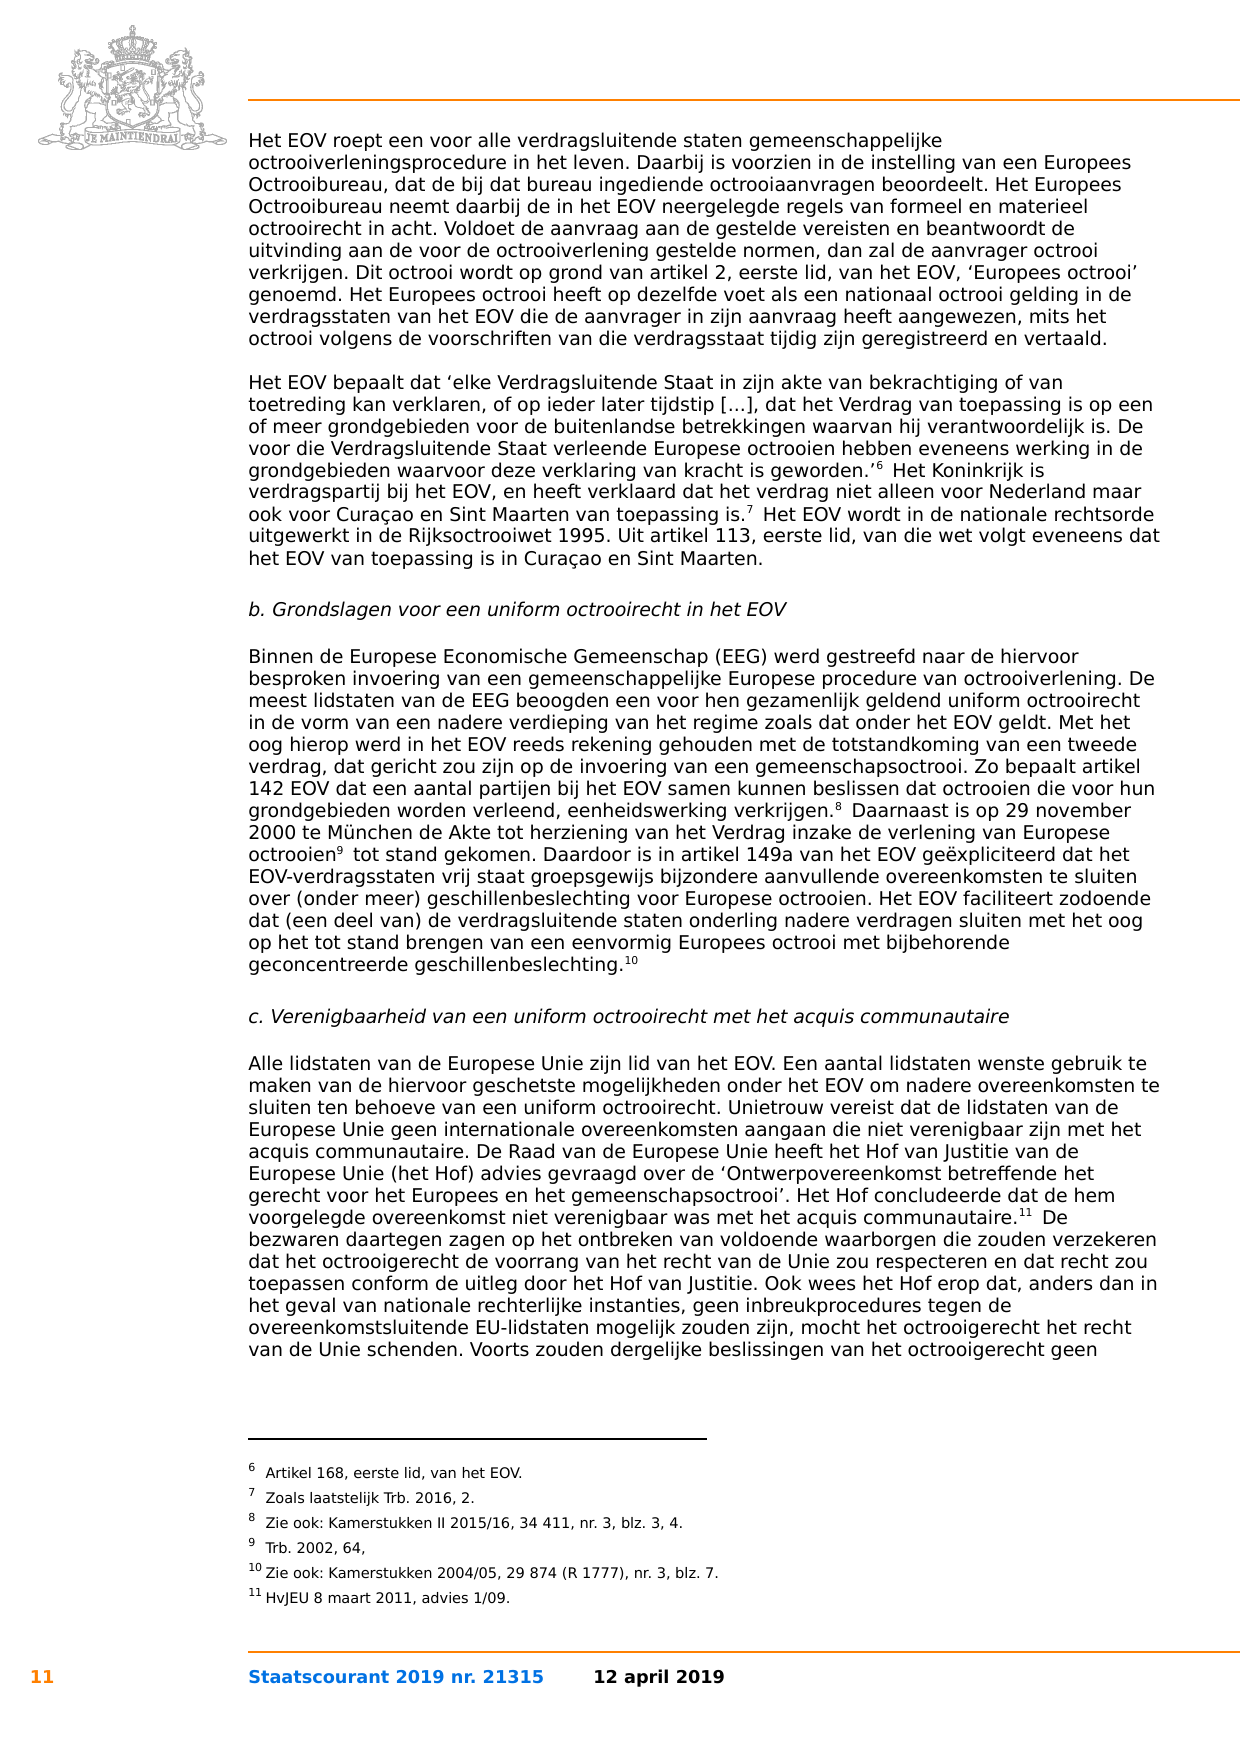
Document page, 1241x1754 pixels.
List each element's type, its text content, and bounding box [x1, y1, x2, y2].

text Alle lidstaten van de Europese Unie zijn lid van het EOV. Een aantal lidstaten wenste gebruik te maken van de hiervoor geschetste mogelijkheden onder het EOV om nadere overeenkomsten te sluiten ten behoeve van een uniform octrooirecht. Unietrouw vereist dat de lidstaten van de Europese Unie geen internationale overeenkomsten aangaan die niet verenigbaar zijn met het acquis communautaire. De Raad van de Europese Unie heeft het Hof van Justitie van de Europese Unie (het Hof) advies gevraagd over de ‘Ontwerpovereenkomst betreffende het gerecht voor het Europees en het gemeenschapsoctrooi’. Het Hof concludeerde dat de hem voorgelegde overeenkomst niet verenigbaar was met het acquis communautaire. De bezwaren daartegen zagen op het ontbreken van voldoende waarborgen die zouden verzekeren dat het octrooigerecht de voorrang van het recht van de Unie zou respecteren en dat recht zou toepassen conform de uitleg door het Hof van Justitie. Ook wees het Hof erop dat, anders dan in het geval van nationale rechterlijke instanties, geen inbreukprocedures tegen de overeenkomstsluitende EU-lidstaten mogelijk zouden zijn, mocht het octrooigerecht het recht van de Unie schenden. Voorts zouden dergelijke beslissingen van het octrooigerecht geen [248, 1053, 1163, 1361]
text Het EOV bepaalt dat ‘elke Verdragsluitende Staat in zijn akte van bekrachtiging of van toetreding kan verklaren, of op ieder later tijdstip [...], dat het Verdrag van toepassing is op een of meer grondgebieden voor de buitenlandse betrekkingen waarvan hij verantwoordelijk is. De voor die Verdragsluitende Staat verleende Europese octrooien hebben eveneens werking in de grondgebieden waarvoor deze verklaring van kracht is geworden.’ Het Koninkrijk is verdragspartij bij het EOV, en heeft verklaard dat het verdrag niet alleen voor Nederland maar ook voor Curaçao en Sint Maarten van toepassing is. Het EOV wordt in de nationale rechtsorde uitgewerkt in de Rijksoctrooiwet 1995. Uit artikel 113, eerste lid, van die wet volgt eveneens dat het EOV van toepassing is in Curaçao en Sint Maarten. [248, 372, 1163, 569]
text Trb. 2002, 64, [248, 1536, 1163, 1558]
text Binnen de Europese Economische Gemeenschap (EEG) werd gestreefd naar de hiervoor besproken invoering van een gemeenschappelijke Europese procedure van octrooiverlening. De meest lidstaten van de EEG beoogden een voor hen gezamenlijk geldend uniform octrooirecht in de vorm van een nadere verdieping van het regime zoals dat onder het EOV geldt. Met het oog hierop werd in het EOV reeds rekening gehouden met de totstandkoming van een tweede verdrag, dat gericht zou zijn op de invoering van een gemeenschapsoctrooi. Zo bepaalt artikel 142 EOV dat een aantal partijen bij het EOV samen kunnen beslissen dat octrooien die voor hun grondgebieden worden verleend, eenheidswerking verkrijgen. Daarnaast is op 29 november 2000 te München de Akte tot herziening van het Verdrag inzake de verlening van Europese octrooien tot stand gekomen. Daardoor is in artikel 149a van het EOV geëxpliciteerd dat het EOV-verdragsstaten vrij staat groepsgewijs bijzondere aanvullende overeenkomsten te sluiten over (onder meer) geschillenbeslechting voor Europese octrooien. Het EOV faciliteert zodoende dat (een deel van) de verdragsluitende staten onderling nadere verdragen sluiten met het oog op het tot stand brengen van een eenvormig Europees octrooi met bijbehorende geconcentreerde geschillenbeslechting. [248, 646, 1163, 976]
text Zie ook: Kamerstukken II 2015/16, 34 411, nr. 3, blz. 3, 4. [248, 1511, 1163, 1533]
subtitle c. Verenigbaarheid van een uniform octrooirecht met het acquis communautaire [248, 1006, 1163, 1028]
picture [38, 25, 227, 150]
text Zoals laatstelijk Trb. 2016, 2. [248, 1486, 1163, 1508]
subtitle b. Grondslagen voor een uniform octrooirecht in het EOV [248, 599, 1163, 621]
text Het EOV roept een voor alle verdragsluitende staten gemeenschappelijke octrooiverleningsprocedure in het leven. Daarbij is voorzien in de instelling van een Europees Octrooibureau, dat de bij dat bureau ingediende octrooiaanvragen beoordeelt. Het Europees Octrooibureau neemt daarbij de in het EOV neergelegde regels van formeel en materieel octrooirecht in acht. Voldoet de aanvraag aan de gestelde vereisten en beantwoordt de uitvinding aan de voor de octrooiverlening gestelde normen, dan zal de aanvrager octrooi verkrijgen. Dit octrooi wordt op grond van artikel 2, eerste lid, van het EOV, ‘Europees octrooi’ genoemd. Het Europees octrooi heeft op dezelfde voet als een nationaal octrooi gelding in de verdragsstaten van het EOV die de aanvrager in zijn aanvraag heeft aangewezen, mits het octrooi volgens de voorschriften van die verdragsstaat tijdig zijn geregistreerd en vertaald. [248, 130, 1163, 350]
text Artikel 168, eerste lid, van het EOV. [248, 1461, 1163, 1483]
text HvJEU 8 maart 2011, advies 1/09. [248, 1586, 1163, 1608]
text Zie ook: Kamerstukken 2004/05, 29 874 (R 1777), nr. 3, blz. 7. [248, 1561, 1163, 1583]
